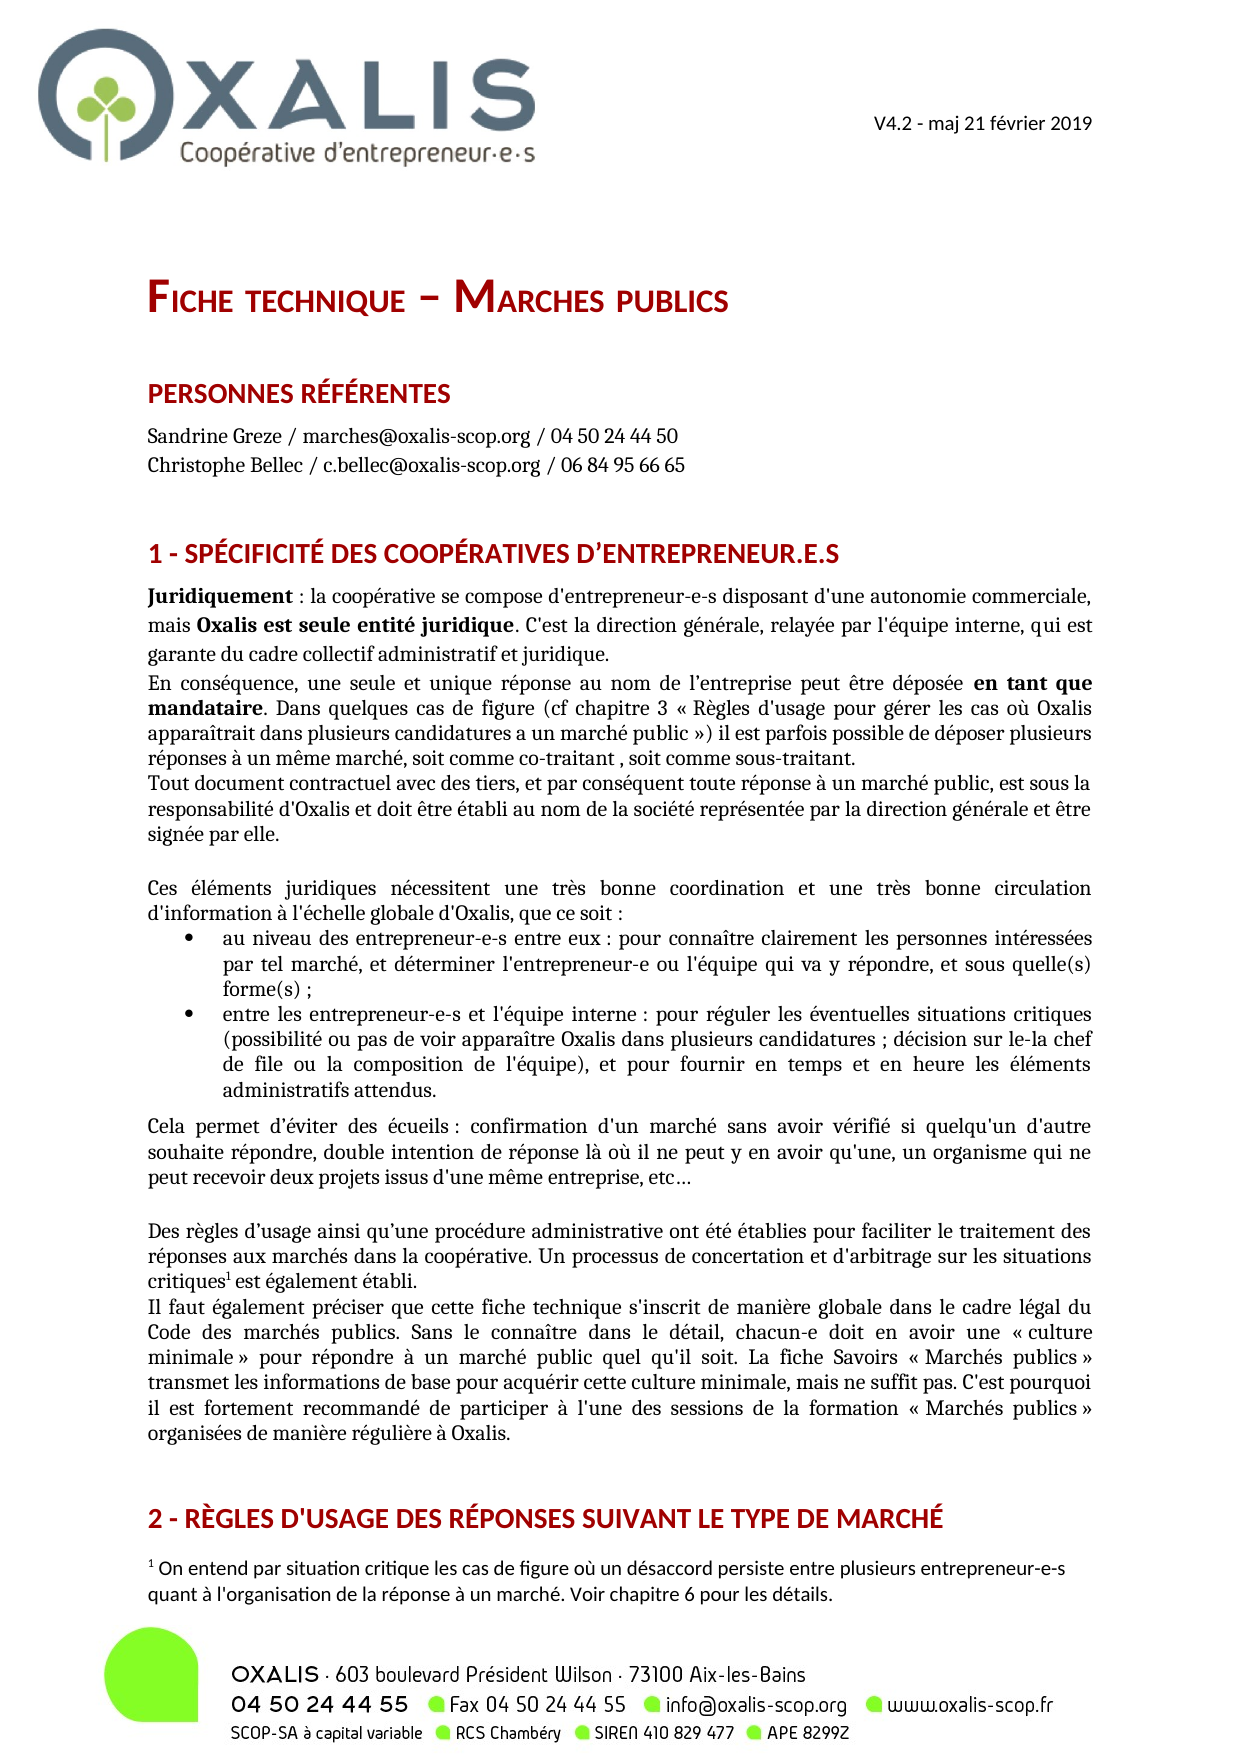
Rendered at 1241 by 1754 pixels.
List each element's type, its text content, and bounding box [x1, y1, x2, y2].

text Tout document contractuel avec des tiers, et par conséquent toute réponse à un marché public, est sous la responsabilité d'Oxalis et doit être établi au nom de la société représentée par la direction générale et être signée par elle. [148, 771, 1093, 847]
list entre les entrepreneur-e-s et l'équipe interne : pour réguler les éventuelles situations critiques (possibilité ou pas de voir apparaître Oxalis dans plusieurs candidatures ; décision sur le-la chef de file ou la composition de l'équipe), et pour fournir en temps et en heure les éléments administratifs attendus. [185, 1002, 1093, 1102]
text Christophe Bellec / c.bellec@oxalis-scop.org / 06 84 95 66 65 [148, 452, 1093, 477]
text En conséquence, une seule et unique réponse au nom de l’entreprise peut être déposée en tant que mandataire. Dans quelques cas de figure (cf chapitre 3 « Règles d'usage pour gérer les cas où Oxalis apparaîtrait dans plusieurs candidatures a un marché public ») il est parfois possible de déposer plusieurs réponses à un même marché, soit comme co-traitant , soit comme sous-traitant. [148, 670, 1093, 771]
text Des règles d’usage ainsi qu’une procédure administrative ont été établies pour faciliter le traitement des réponses aux marchés dans la coopérative. Un processus de concertation et d'arbitrage sur les situations critiques est également établi. [148, 1219, 1093, 1294]
subtitle 2 - Règles d'usage des réponses SUIVANT LE TYPE DE marché [148, 1500, 1093, 1535]
subtitle 1 - Spécificité des coopératives d’entrepreneur.e.s [148, 535, 1093, 571]
list au niveau des entrepreneur-e-s entre eux : pour connaître clairement les personnes intéressées par tel marché, et déterminer l'entrepreneur-e ou l'équipe qui va y répondre, et sous quelle(s) forme(s) ; [185, 926, 1093, 1002]
subtitle Fiche technique – Marches publics [148, 264, 1093, 325]
text Cela permet d’éviter des écueils : confirmation d'un marché sans avoir vérifié si quelqu'un d'autre souhaite répondre, double intention de réponse là où il ne peut y en avoir qu'une, un organisme qui ne peut recevoir deux projets issus d'une même entreprise, etc… [148, 1114, 1093, 1190]
text Juridiquement : la coopérative se compose d'entrepreneur-e-s disposant d'une autonomie commerciale, mais Oxalis est seule entité juridique. C'est la direction générale, relayée par l'équipe interne, qui est garante du cadre collectif administratif et juridique. [148, 583, 1093, 666]
text Sandrine Greze / marches@oxalis-scop.org / 04 50 24 44 50 [148, 423, 1093, 448]
picture [29, 21, 542, 173]
text On entend par situation critique les cas de figure où un désaccord persiste entre plusieurs entrepreneur-e-s quant à l'organisation de la réponse à un marché. Voir chapitre 6 pour les détails. [148, 1556, 1093, 1606]
text Il faut également préciser que cette fiche technique s'inscrit de manière globale dans le cadre légal du Code des marchés publics. Sans le connaître dans le détail, chacun-e doit en avoir une « culture minimale » pour répondre à un marché public quel qu'il soit. La fiche Savoirs « Marchés publics » transmet les informations de base pour acquérir cette culture minimale, mais ne suffit pas. C'est pourquoi il est fortement recommandé de participer à l'une des sessions de la formation « Marchés publics » organisées de manière régulière à Oxalis. [148, 1294, 1093, 1446]
subtitle Personnes référentes [148, 375, 1093, 411]
picture [0, 1625, 1241, 1754]
text Ces éléments juridiques nécessitent une très bonne coordination et une très bonne circulation d'information à l'échelle globale d'Oxalis, que ce soit : [148, 876, 1093, 926]
